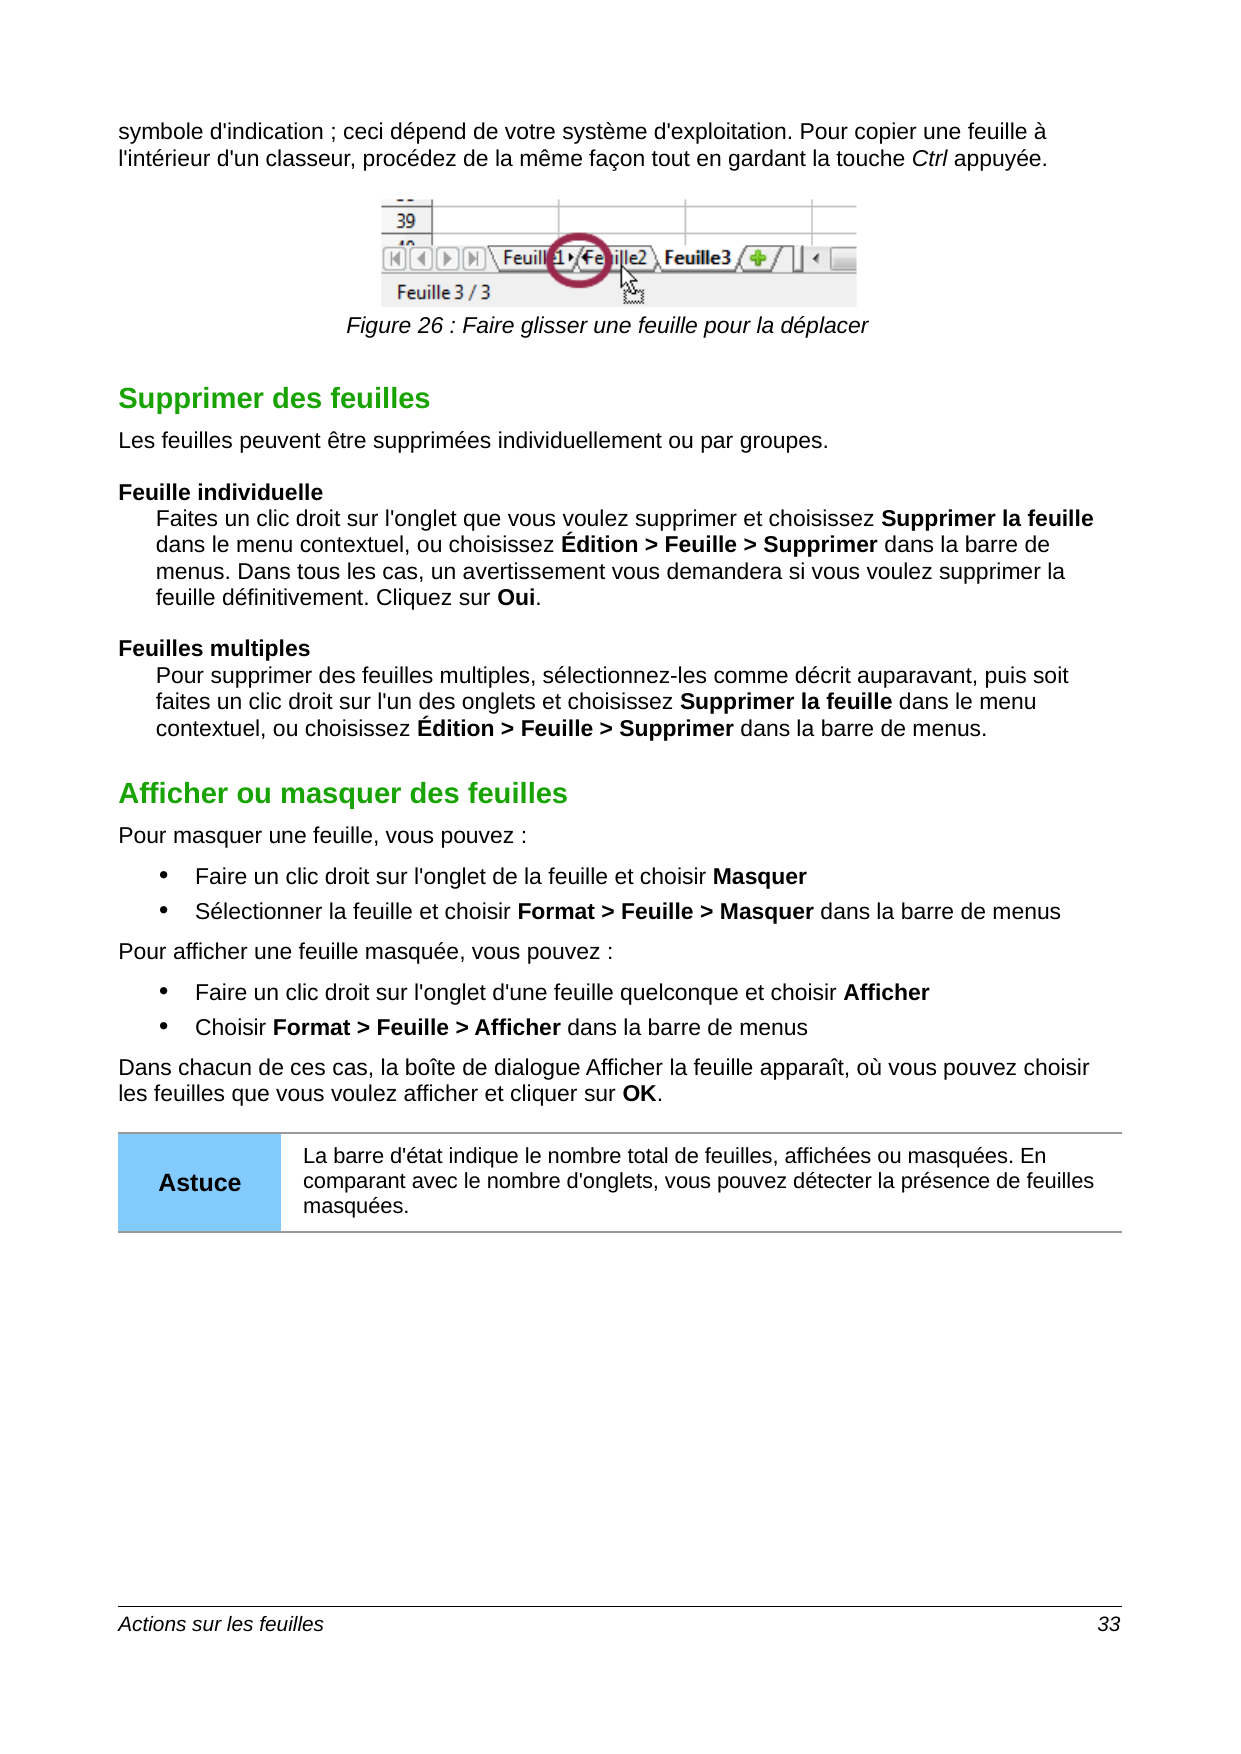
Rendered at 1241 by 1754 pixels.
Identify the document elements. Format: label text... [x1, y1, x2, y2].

subtitle Supprimer des feuilles [118, 381, 1122, 415]
list Choisir Format > Feuille > Afficher dans la barre de menus [156, 1012, 1122, 1042]
text Dans chacun de ces cas, la boîte de dialogue Afficher la feuille apparaît, où vous pouvez choisir les feuilles que vous voulez afficher et cliquer sur OK. [118, 1054, 1122, 1107]
text Pour masquer une feuille, vous pouvez : [118, 822, 1122, 849]
text Faites un clic droit sur l'onglet que vous voulez supprimer et choisissez Supprimer la feuille dans le menu contextuel, ou choisissez Édition > Feuille > Supprimer dans la barre de menus. Dans tous les cas, un avertissement vous demandera si vous voulez supprimer la feuille définitivement. Cliquez sur Oui. [156, 505, 1122, 610]
text Figure 26 : Faire glisser une feuille pour la déplacer [346, 196, 894, 338]
table_header La barre d'état indique le nombre total de feuilles, affichées ou masquées. En comparant avec le nombre d'onglets, vous pouvez détecter la présence de feuilles masquées. [281, 1134, 1122, 1231]
text Feuilles multiples [118, 635, 1122, 662]
picture [380, 195, 860, 312]
subtitle Afficher ou masquer des feuilles [118, 776, 1122, 810]
list Faire un clic droit sur l'onglet d'une feuille quelconque et choisir Afficher [156, 977, 1122, 1006]
text Feuille individuelle [118, 479, 1122, 505]
text Pour supprimer des feuilles multiples, sélectionnez-les comme décrit auparavant, puis soit faites un clic droit sur l'un des onglets et choisissez Supprimer la feuille dans le menu contextuel, ou choisissez Édition > Feuille > Supprimer dans la barre de menus. [156, 662, 1122, 741]
list Faire un clic droit sur l'onglet de la feuille et choisir Masquer [156, 861, 1122, 890]
text symbole d'indication ; ceci dépend de votre système d'exploitation. Pour copier une feuille à l'intérieur d'un classeur, procédez de la même façon tout en gardant la touche Ctrl appuyée. [118, 118, 1122, 171]
text Les feuilles peuvent être supprimées individuellement ou par groupes. [118, 427, 1122, 454]
table_header Astuce [118, 1134, 281, 1231]
text Pour afficher une feuille masquée, vous pouvez : [118, 938, 1122, 964]
list Sélectionner la feuille et choisir Format > Feuille > Masquer dans la barre de menus [156, 897, 1122, 926]
